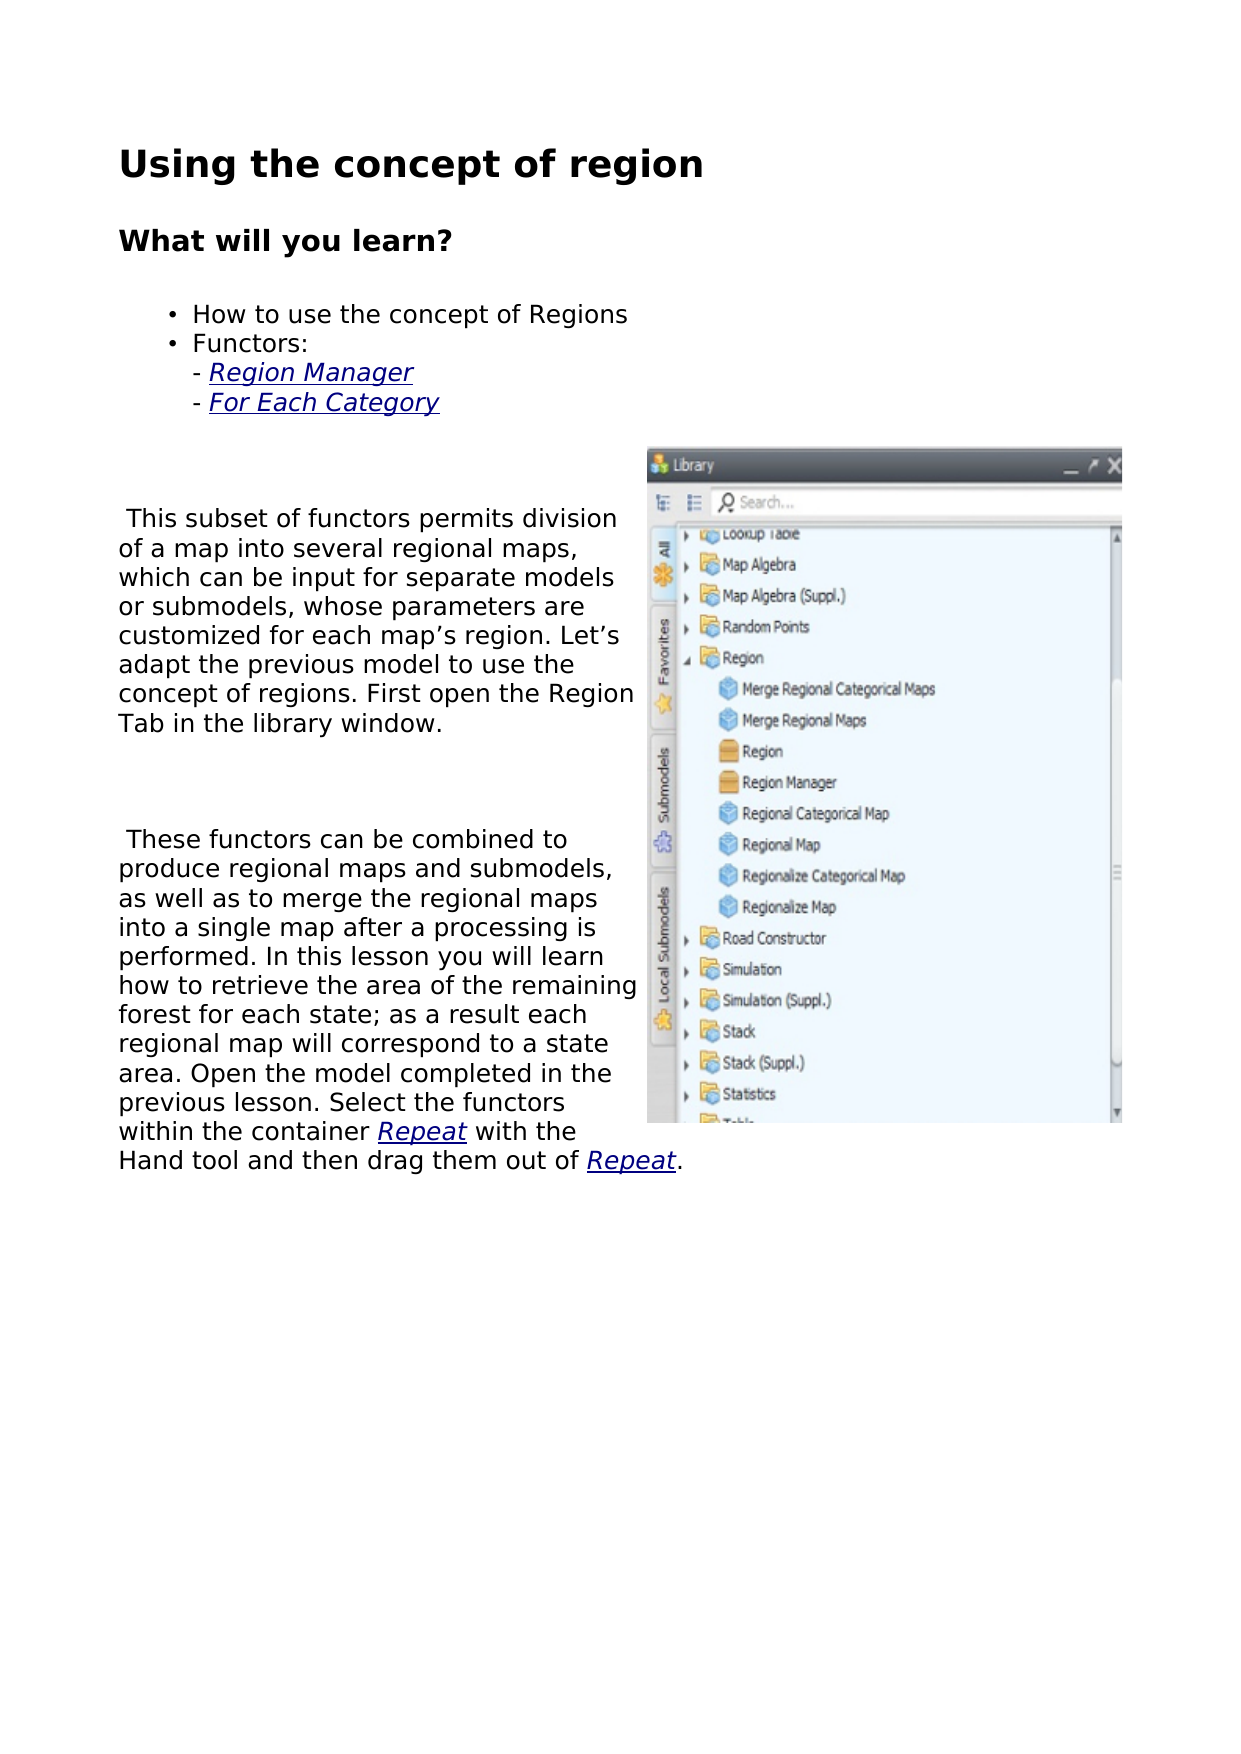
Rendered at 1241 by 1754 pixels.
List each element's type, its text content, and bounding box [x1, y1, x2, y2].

subtitle What will you learn? [118, 224, 1122, 258]
subtitle Using the concept of region [118, 143, 1122, 187]
text This subset of functors permits division of a map into several regional maps, which can be input for separate models or submodels, whose parameters are customized for each map’s region. Let’s adapt the previous model to use the concept of regions. First open the Region Tab in the library window. These functors can be combined to produce regional maps and submodels, as well as to merge the regional maps into a single map after a processing is performed. In this lesson you will learn how to retrieve the area of the remaining forest for each state; as a result each regional map will correspond to a state area. Open the model completed in the previous lesson. Select the functors within the container Repeat with the Hand tool and then drag them out of Repeat. [118, 446, 1122, 1234]
list How to use the concept of Regions [177, 300, 1122, 329]
picture [647, 446, 1123, 1123]
list Functors: - Region Manager - For Each Category [177, 329, 1122, 417]
